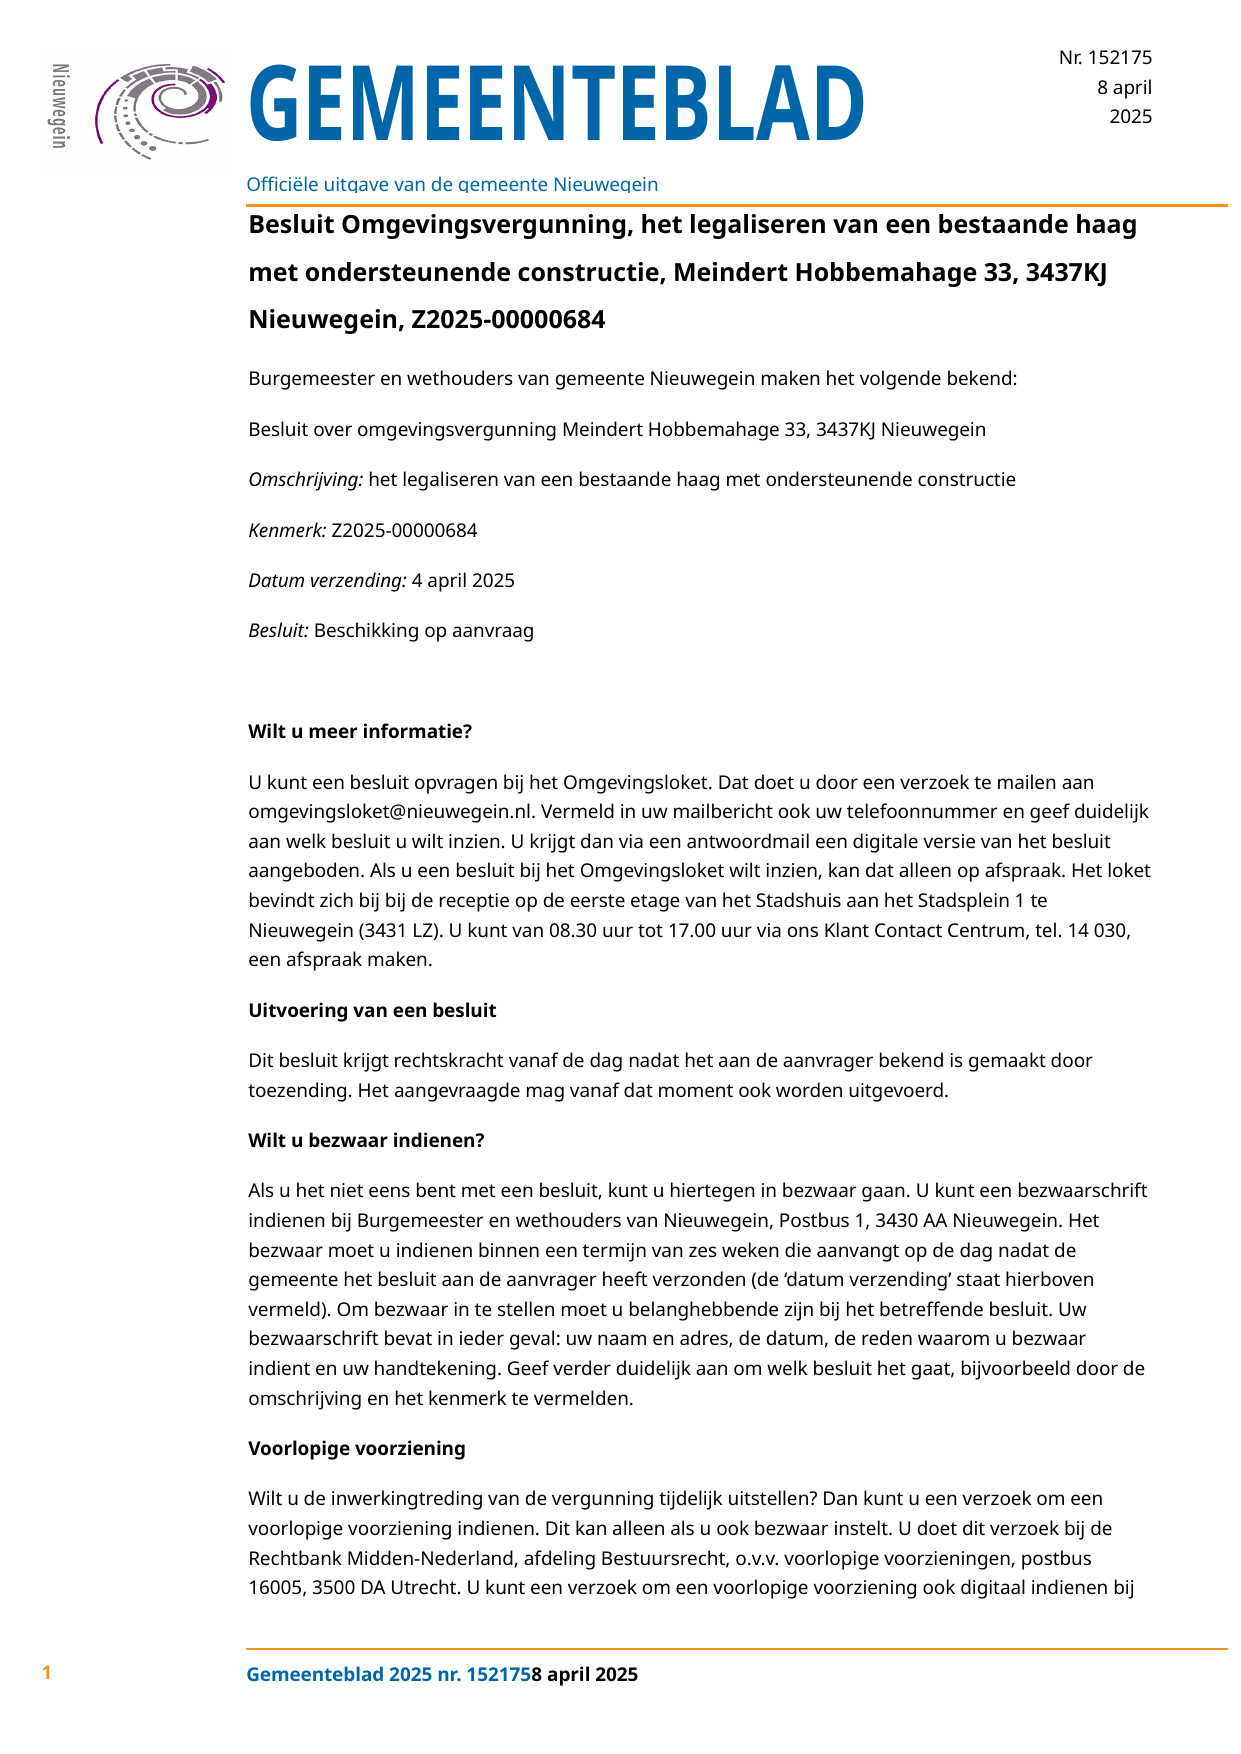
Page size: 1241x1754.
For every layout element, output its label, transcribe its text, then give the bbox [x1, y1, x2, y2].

text Besluit over omgevingsvergunning Meindert Hobbemahage 33, 3437KJ Nieuwegein [248, 416, 1152, 442]
text Wilt u meer informatie? [248, 718, 1152, 744]
text Voorlopige voorziening [248, 1435, 1152, 1461]
text U kunt een besluit opvragen bij het Omgevingsloket. Dat doet u door een verzoek te mailen aan omgevingsloket@nieuwegein.nl. Vermeld in uw mailbericht ook uw telefoonnummer en geef duidelijk aan welk besluit u wilt inzien. U krijgt dan via een antwoordmail een digitale versie van het besluit aangeboden. Als u een besluit bij het Omgevingsloket wilt inzien, kan dat alleen op afspraak. Het loket bevindt zich bij bij de receptie op de eerste etage van het Stadshuis aan het Stadsplein 1 te Nieuwegein (3431 LZ). U kunt van 08.30 uur tot 17.00 uur via ons Klant Contact Centrum, tel. 14 030, een afspraak maken. [248, 769, 1152, 972]
text Besluit Omgevingsvergunning, het legaliseren van een bestaande haag met ondersteunende constructie, Meindert Hobbemahage 33, 3437KJ Nieuwegein, Z2025-00000684 [248, 207, 1152, 336]
text Dit besluit krijgt rechtskracht vanaf de dag nadat het aan de aanvrager bekend is gemaakt door toezending. Het aangevraagde mag vanaf dat moment ook worden uitgevoerd. [248, 1047, 1152, 1102]
text Wilt u bezwaar indienen? [248, 1127, 1152, 1153]
text Kenmerk: Z2025-00000684 [248, 517, 1152, 542]
text Wilt u de inwerkingtreding van de vergunning tijdelijk uitstellen? Dan kunt u een verzoek om een voorlopige voorziening indienen. Dit kan alleen als u ook bezwaar instelt. U doet dit verzoek bij de Rechtbank Midden-Nederland, afdeling Bestuursrecht, o.v.v. voorlopige voorzieningen, postbus 16005, 3500 DA Utrecht. U kunt een verzoek om een voorlopige voorziening ook digitaal indienen bij [248, 1486, 1152, 1600]
text Datum verzending: 4 april 2025 [248, 567, 1152, 593]
text Omschrijving: het legaliseren van een bestaande haag met ondersteunende constructie [248, 466, 1152, 492]
text Uitvoering van een besluit [248, 997, 1152, 1022]
text Besluit: Beschikking op aanvraag [248, 618, 1152, 643]
text Burgemeester en wethouders van gemeente Nieuwegein maken het volgende bekend: [248, 366, 1152, 391]
picture [41, 47, 231, 172]
text Als u het niet eens bent met een besluit, kunt u hiertegen in bezwaar gaan. U kunt een bezwaarschrift indienen bij Burgemeester en wethouders van Nieuwegein, Postbus 1, 3430 AA Nieuwegein. Het bezwaar moet u indienen binnen een termijn van zes weken die aanvangt op de dag nadat de gemeente het besluit aan de aanvrager heeft verzonden (de ‘datum verzending’ staat hierboven vermeld). Om bezwaar in te stellen moet u belanghebbende zijn bij het betreffende besluit. Uw bezwaarschrift bevat in ieder geval: uw naam en adres, de datum, de reden waarom u bezwaar indient en uw handtekening. Geef verder duidelijk aan om welk besluit het gaat, bijvoorbeeld door de omschrijving en het kenmerk te vermelden. [248, 1178, 1152, 1410]
